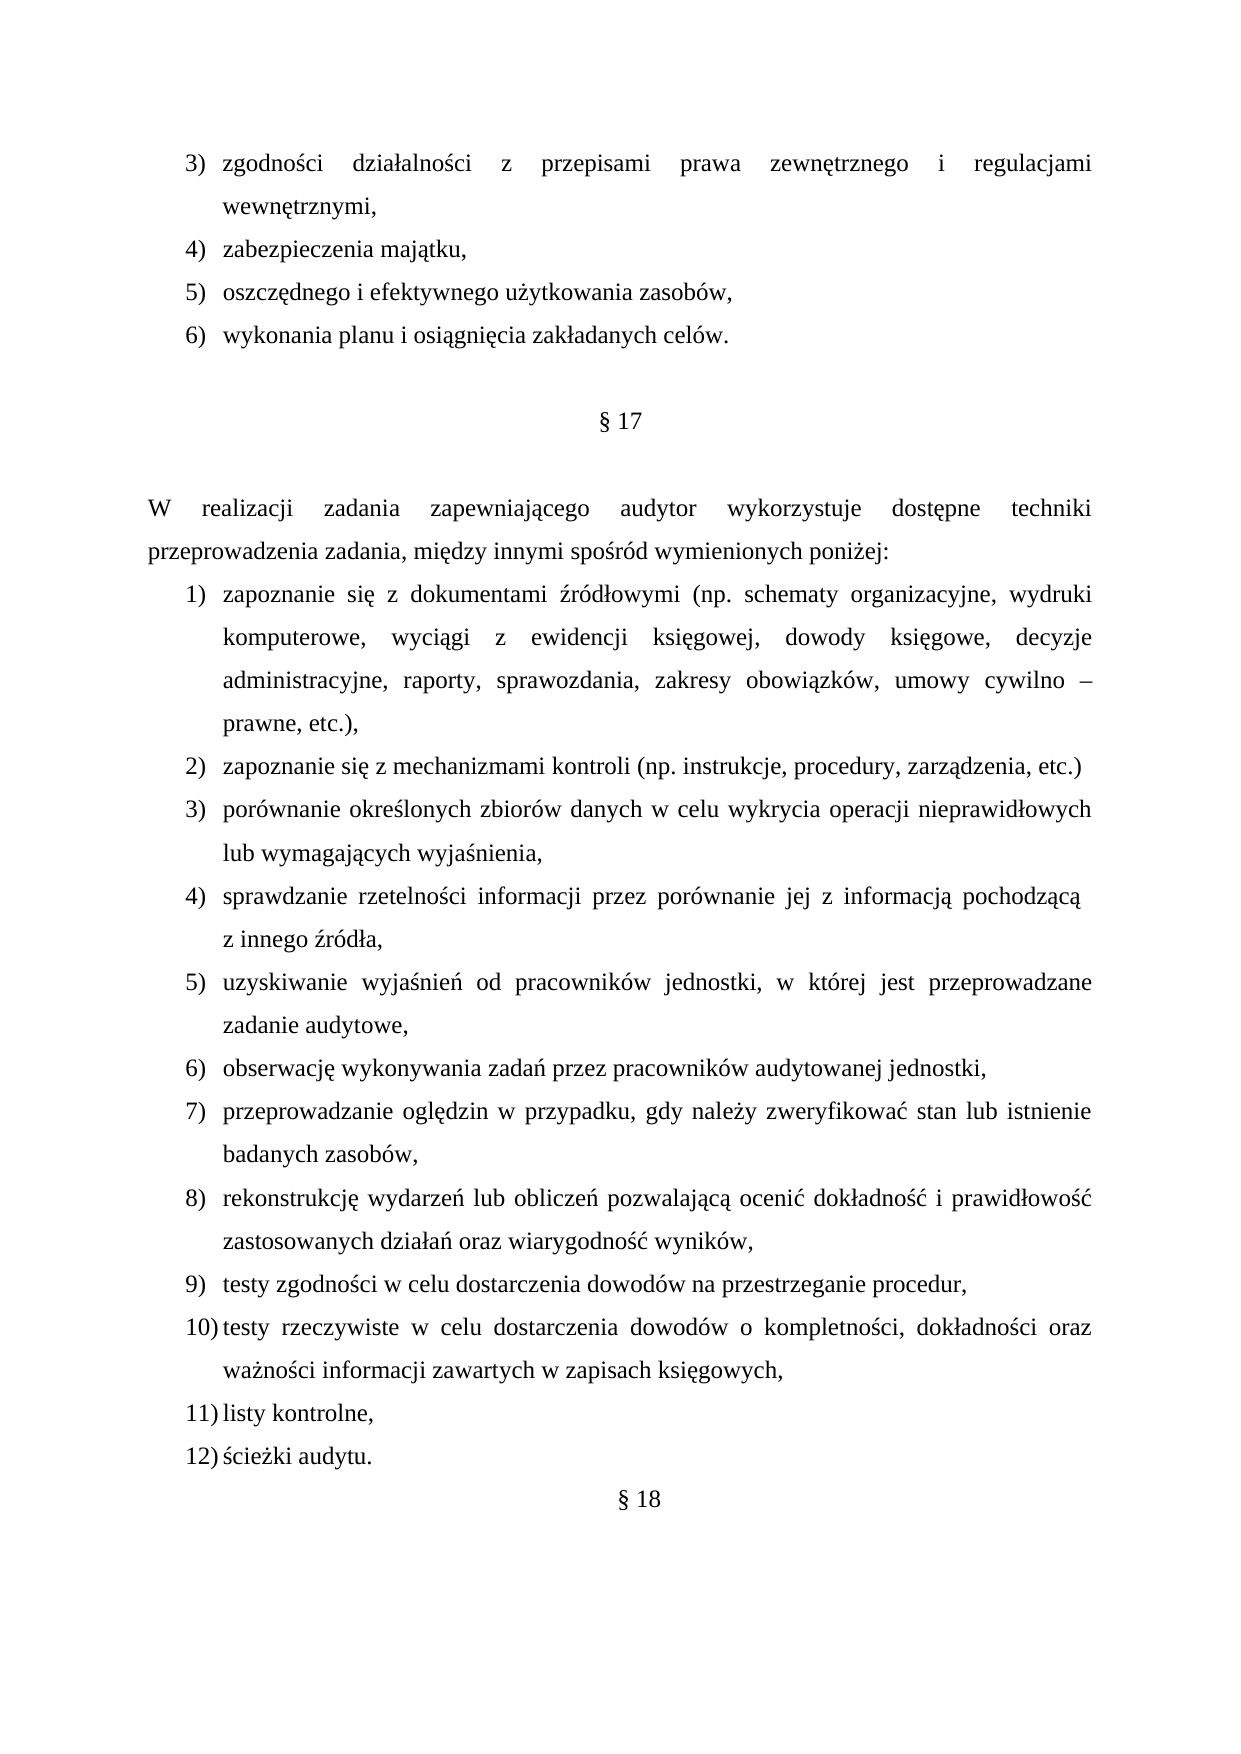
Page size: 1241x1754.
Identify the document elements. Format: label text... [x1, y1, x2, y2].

list zapoznanie się z mechanizmami kontroli (np. instrukcje, procedury, zarządzenia, etc.) [185, 751, 1093, 780]
text § 17 [148, 406, 1093, 435]
list sprawdzanie rzetelności informacji przez porównanie jej z informacją pochodzącą z innego źródła, [185, 881, 1093, 953]
list wykonania planu i osiągnięcia zakładanych celów. [185, 320, 1093, 349]
list przeprowadzanie oględzin w przypadku, gdy należy zweryfikować stan lub istnienie badanych zasobów, [185, 1096, 1093, 1168]
list testy zgodności w celu dostarczenia dowodów na przestrzeganie procedur, [185, 1269, 1093, 1298]
list porównanie określonych zbiorów danych w celu wykrycia operacji nieprawidłowych lub wymagających wyjaśnienia, [185, 794, 1093, 866]
list uzyskiwanie wyjaśnień od pracowników jednostki, w której jest przeprowadzane zadanie audytowe, [185, 967, 1093, 1039]
list oszczędnego i efektywnego użytkowania zasobów, [185, 277, 1093, 306]
text § 18 [185, 1484, 1093, 1513]
list obserwację wykonywania zadań przez pracowników audytowanej jednostki, [185, 1053, 1093, 1082]
list ścieżki audytu. [185, 1441, 1093, 1470]
list testy rzeczywiste w celu dostarczenia dowodów o kompletności, dokładności oraz ważności informacji zawartych w zapisach księgowych, [185, 1312, 1093, 1384]
list rekonstrukcję wydarzeń lub obliczeń pozwalającą ocenić dokładność i prawidłowość zastosowanych działań oraz wiarygodność wyników, [185, 1183, 1093, 1254]
list zabezpieczenia majątku, [185, 234, 1093, 263]
list zapoznanie się z dokumentami źródłowymi (np. schematy organizacyjne, wydruki komputerowe, wyciągi z ewidencji księgowej, dowody księgowe, decyzje administracyjne, raporty, sprawozdania, zakresy obowiązków, umowy cywilno – prawne, etc.), [185, 579, 1093, 737]
list zgodności działalności z przepisami prawa zewnętrznego i regulacjami wewnętrznymi, [185, 148, 1093, 219]
list listy kontrolne, [185, 1398, 1093, 1427]
text W realizacji zadania zapewniającego audytor wykorzystuje dostępne techniki przeprowadzenia zadania, między innymi spośród wymienionych poniżej: [148, 493, 1093, 564]
